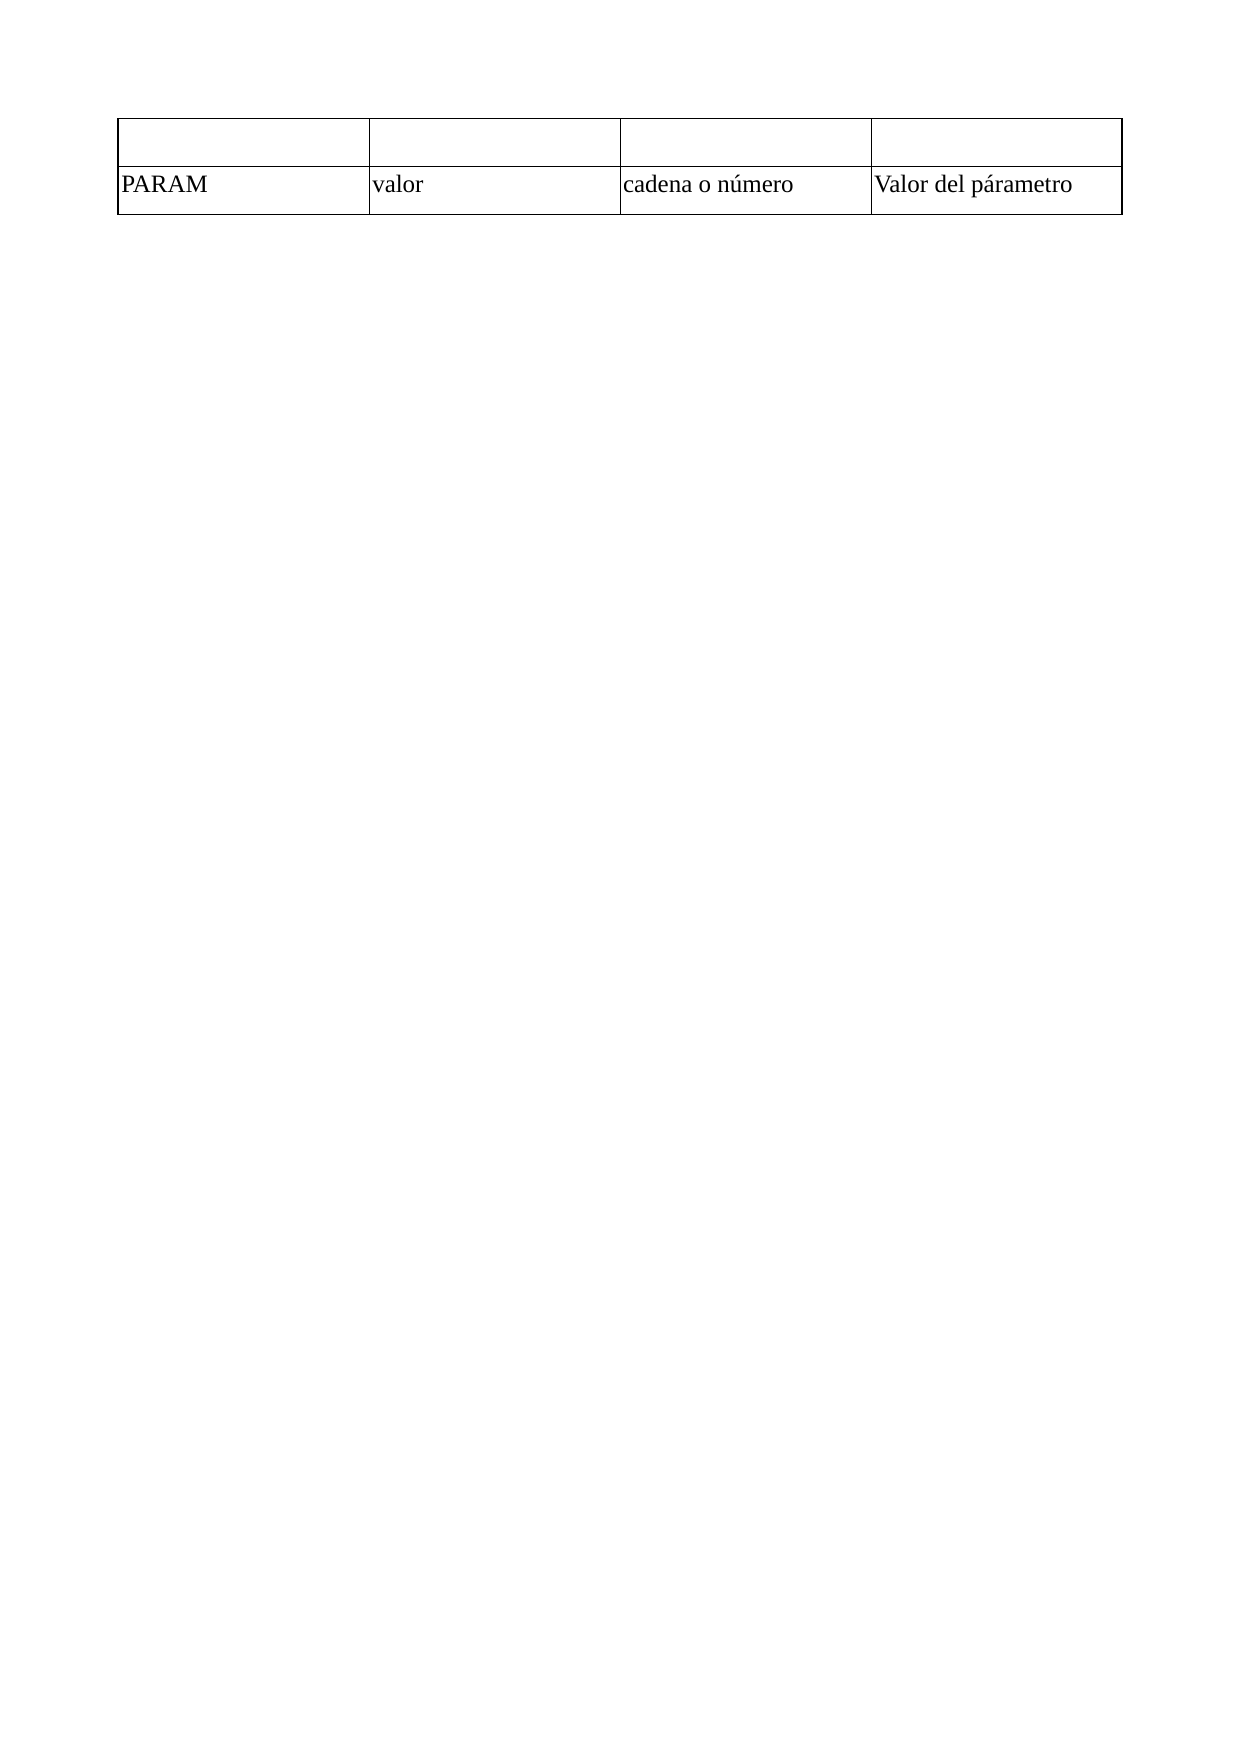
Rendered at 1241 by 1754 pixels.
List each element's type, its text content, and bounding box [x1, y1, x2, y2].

table_cell cadena o número [621, 167, 871, 213]
table_cell [872, 119, 1121, 166]
table_cell [621, 119, 871, 166]
table_cell PARAM [119, 167, 369, 213]
table_cell Valor del párametro [872, 167, 1121, 213]
table_cell [370, 119, 620, 166]
table_cell [119, 119, 369, 166]
table_cell valor [370, 167, 620, 213]
